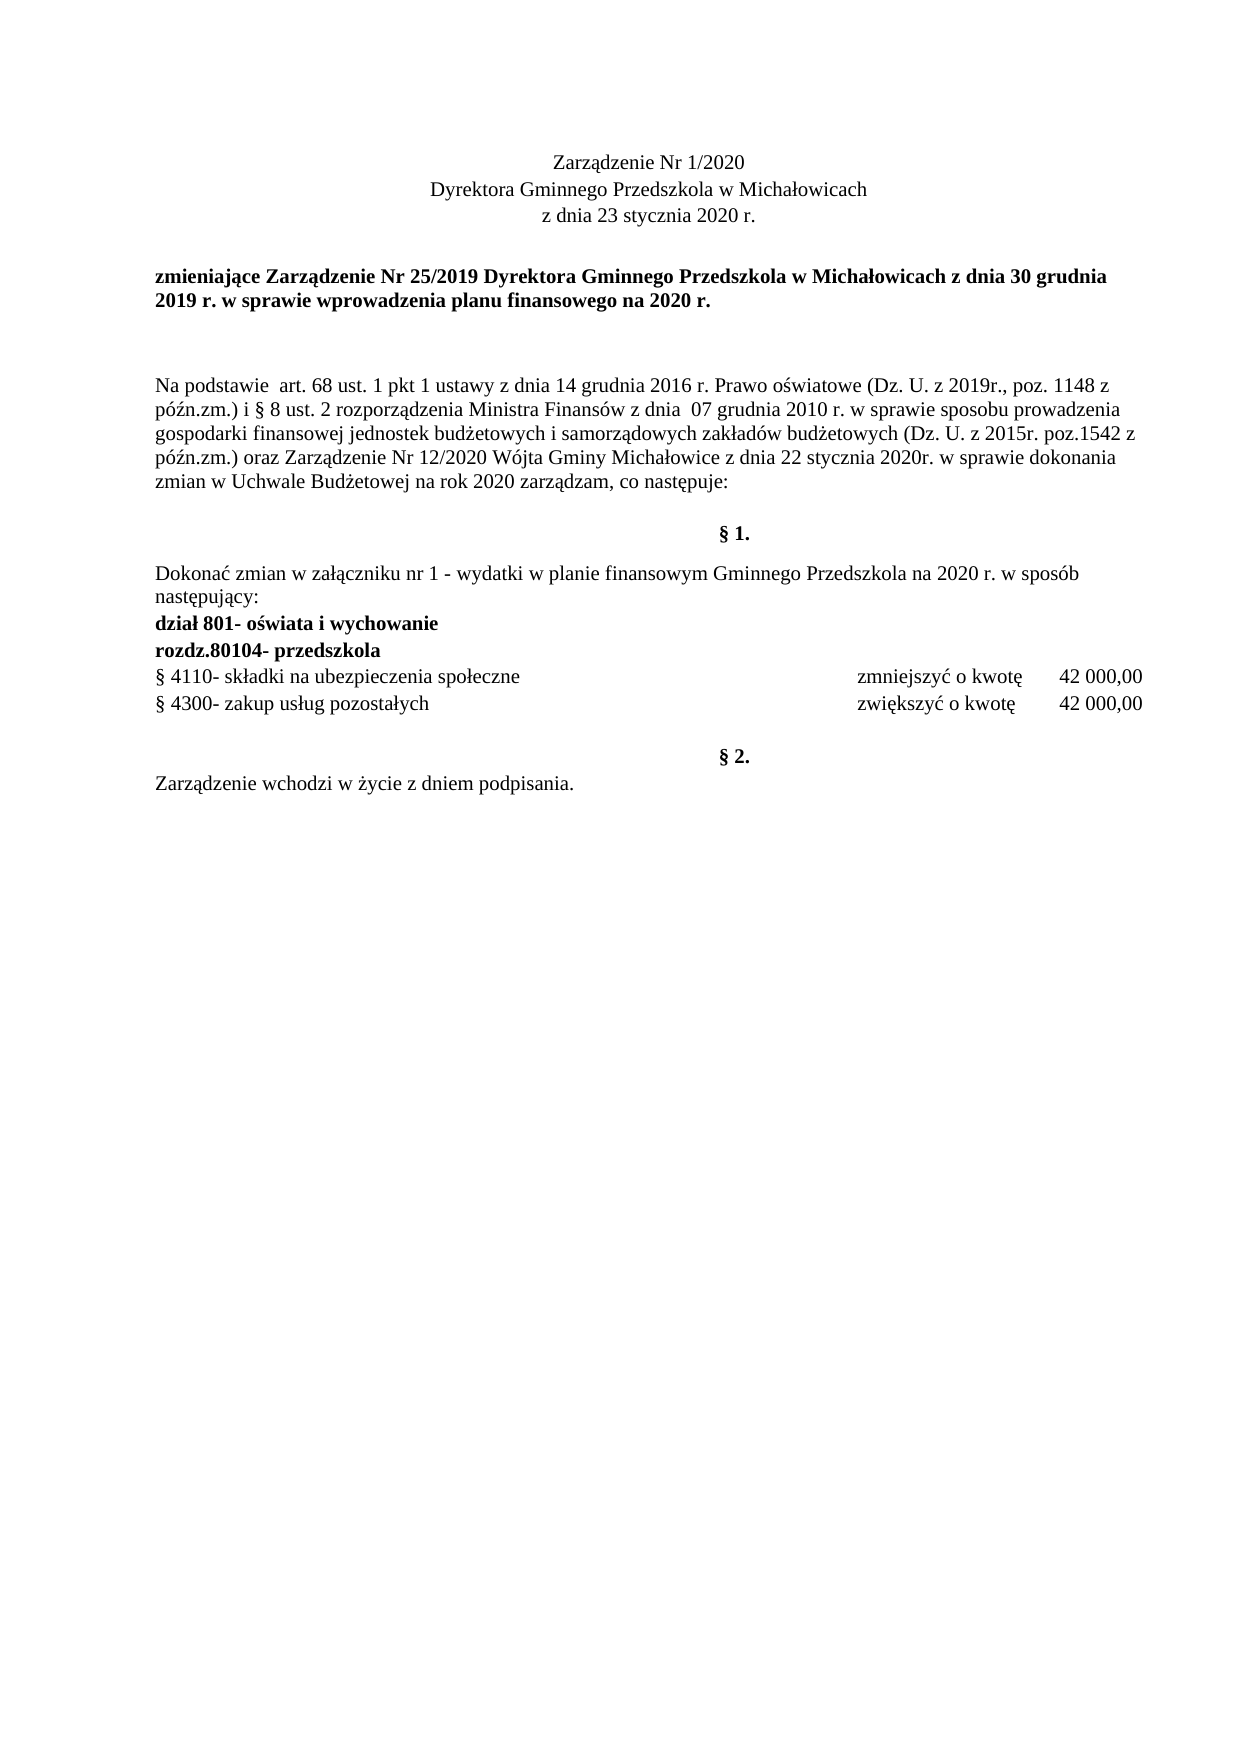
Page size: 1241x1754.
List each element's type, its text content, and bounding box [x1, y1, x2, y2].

table_cell [319, 518, 454, 544]
table_cell [1050, 518, 1150, 544]
table_cell [814, 715, 850, 741]
table_cell [850, 741, 950, 768]
table_cell [850, 635, 950, 662]
table_cell 42 000,00 [1050, 688, 1150, 715]
table_cell [148, 795, 218, 821]
table_cell [1050, 493, 1150, 518]
table_cell [850, 795, 950, 821]
table_cell [950, 312, 1050, 338]
table_cell § 4110- składki na ubezpieczenia społeczne [148, 662, 654, 688]
table_cell [219, 227, 318, 254]
table_cell [850, 518, 950, 544]
table_cell [814, 741, 850, 768]
table_cell [1050, 635, 1150, 662]
table_cell [850, 715, 950, 741]
table_cell [219, 715, 318, 741]
table_cell [950, 493, 1050, 518]
table_cell Dyrektora Gminnego Przedszkola w Michałowicach [148, 174, 1150, 201]
table_cell zwiększyć o kwotę [850, 688, 1050, 715]
table_cell [950, 227, 1050, 254]
table_cell [814, 312, 850, 338]
table_header Zarządzenie Nr 1/2020 [148, 148, 1150, 174]
table_cell [1050, 715, 1150, 741]
table_cell [148, 715, 218, 741]
table_cell [654, 609, 814, 635]
table_cell rozdz.80104- przedszkola [148, 635, 454, 662]
table_cell [654, 227, 814, 254]
table_cell [219, 312, 318, 338]
table_cell [654, 795, 814, 821]
table_cell [148, 741, 218, 768]
table_cell [814, 662, 850, 688]
table_cell [814, 493, 850, 518]
table_cell Dokonać zmian w załączniku nr 1 - wydatki w planie finansowym Gminnego Przedszkola na 2020 r. w sposób następujący: [148, 545, 1150, 608]
table_cell [654, 715, 814, 741]
table_cell dział 801- oświata i wychowanie [148, 609, 454, 635]
table_cell [654, 312, 814, 338]
table_cell zmniejszyć o kwotę [850, 662, 1050, 688]
table_cell § 2. [654, 741, 814, 768]
table_cell [654, 635, 814, 662]
table_cell Na podstawie art. 68 ust. 1 pkt 1 ustawy z dnia 14 grudnia 2016 r. Prawo oświatowe (Dz. U. z 2019r., poz. 1148 z późn.zm.) i § 8 ust. 2 rozporządzenia Ministra Finansów z dnia 07 grudnia 2010 r. w sprawie sposobu prowadzenia gospodarki finansowej jednostek budżetowych i samorządowych zakładów budżetowych (Dz. U. z 2015r. poz.1542 z późn.zm.) oraz Zarządzenie Nr 12/2020 Wójta Gminy Michałowice z dnia 22 stycznia 2020r. w sprawie dokonania zmian w Uchwale Budżetowej na rok 2020 zarządzam, co następuje: [148, 338, 1150, 493]
table_cell [1050, 609, 1150, 635]
table_cell [1050, 741, 1150, 768]
table_cell [1050, 795, 1150, 821]
table_cell [319, 312, 454, 338]
table_cell z dnia 23 stycznia 2020 r. [148, 201, 1150, 227]
table_cell [814, 227, 850, 254]
table_cell [219, 493, 318, 518]
table_cell [148, 518, 218, 544]
table_cell [454, 715, 654, 741]
table_cell [1050, 312, 1150, 338]
table_cell [454, 518, 654, 544]
table_cell [148, 312, 218, 338]
table_cell [319, 715, 454, 741]
table_cell [319, 795, 454, 821]
table_cell [148, 227, 218, 254]
table_cell [850, 609, 950, 635]
table_cell [454, 609, 654, 635]
table_cell [454, 312, 654, 338]
table_cell [1050, 768, 1150, 794]
table_cell 42 000,00 [1050, 662, 1150, 688]
table_cell zmieniające Zarządzenie Nr 25/2019 Dyrektora Gminnego Przedszkola w Michałowicach z dnia 30 grudnia 2019 r. w sprawie wprowadzenia planu finansowego na 2020 r. [148, 254, 1150, 312]
table_cell [319, 493, 454, 518]
table_cell [454, 493, 654, 518]
table_cell [654, 688, 814, 715]
table_cell [850, 493, 950, 518]
table_cell [950, 795, 1050, 821]
table_cell [454, 227, 654, 254]
table_cell Zarządzenie wchodzi w życie z dniem podpisania. [148, 768, 654, 794]
table_cell [814, 768, 850, 794]
table_cell [814, 635, 850, 662]
table_cell [319, 227, 454, 254]
table_cell [814, 688, 850, 715]
table_cell [219, 795, 318, 821]
table_cell [950, 635, 1050, 662]
table_cell [454, 795, 654, 821]
table_cell [454, 741, 654, 768]
table_cell [950, 741, 1050, 768]
table_cell [850, 312, 950, 338]
table_cell [950, 609, 1050, 635]
table_cell [454, 635, 654, 662]
table_cell [148, 493, 218, 518]
table_cell [814, 518, 850, 544]
table_cell [219, 741, 318, 768]
table_cell [219, 518, 318, 544]
table_cell [950, 518, 1050, 544]
table_cell § 1. [654, 518, 814, 544]
table_cell § 4300- zakup usług pozostałych [148, 688, 654, 715]
table_cell [950, 768, 1050, 794]
table_cell [654, 768, 814, 794]
table_cell [814, 795, 850, 821]
table_cell [814, 609, 850, 635]
table_cell [654, 493, 814, 518]
table_cell [850, 227, 950, 254]
table_cell [850, 768, 950, 794]
table_cell [1050, 227, 1150, 254]
table_cell [319, 741, 454, 768]
table_cell [654, 662, 814, 688]
table_cell [950, 715, 1050, 741]
